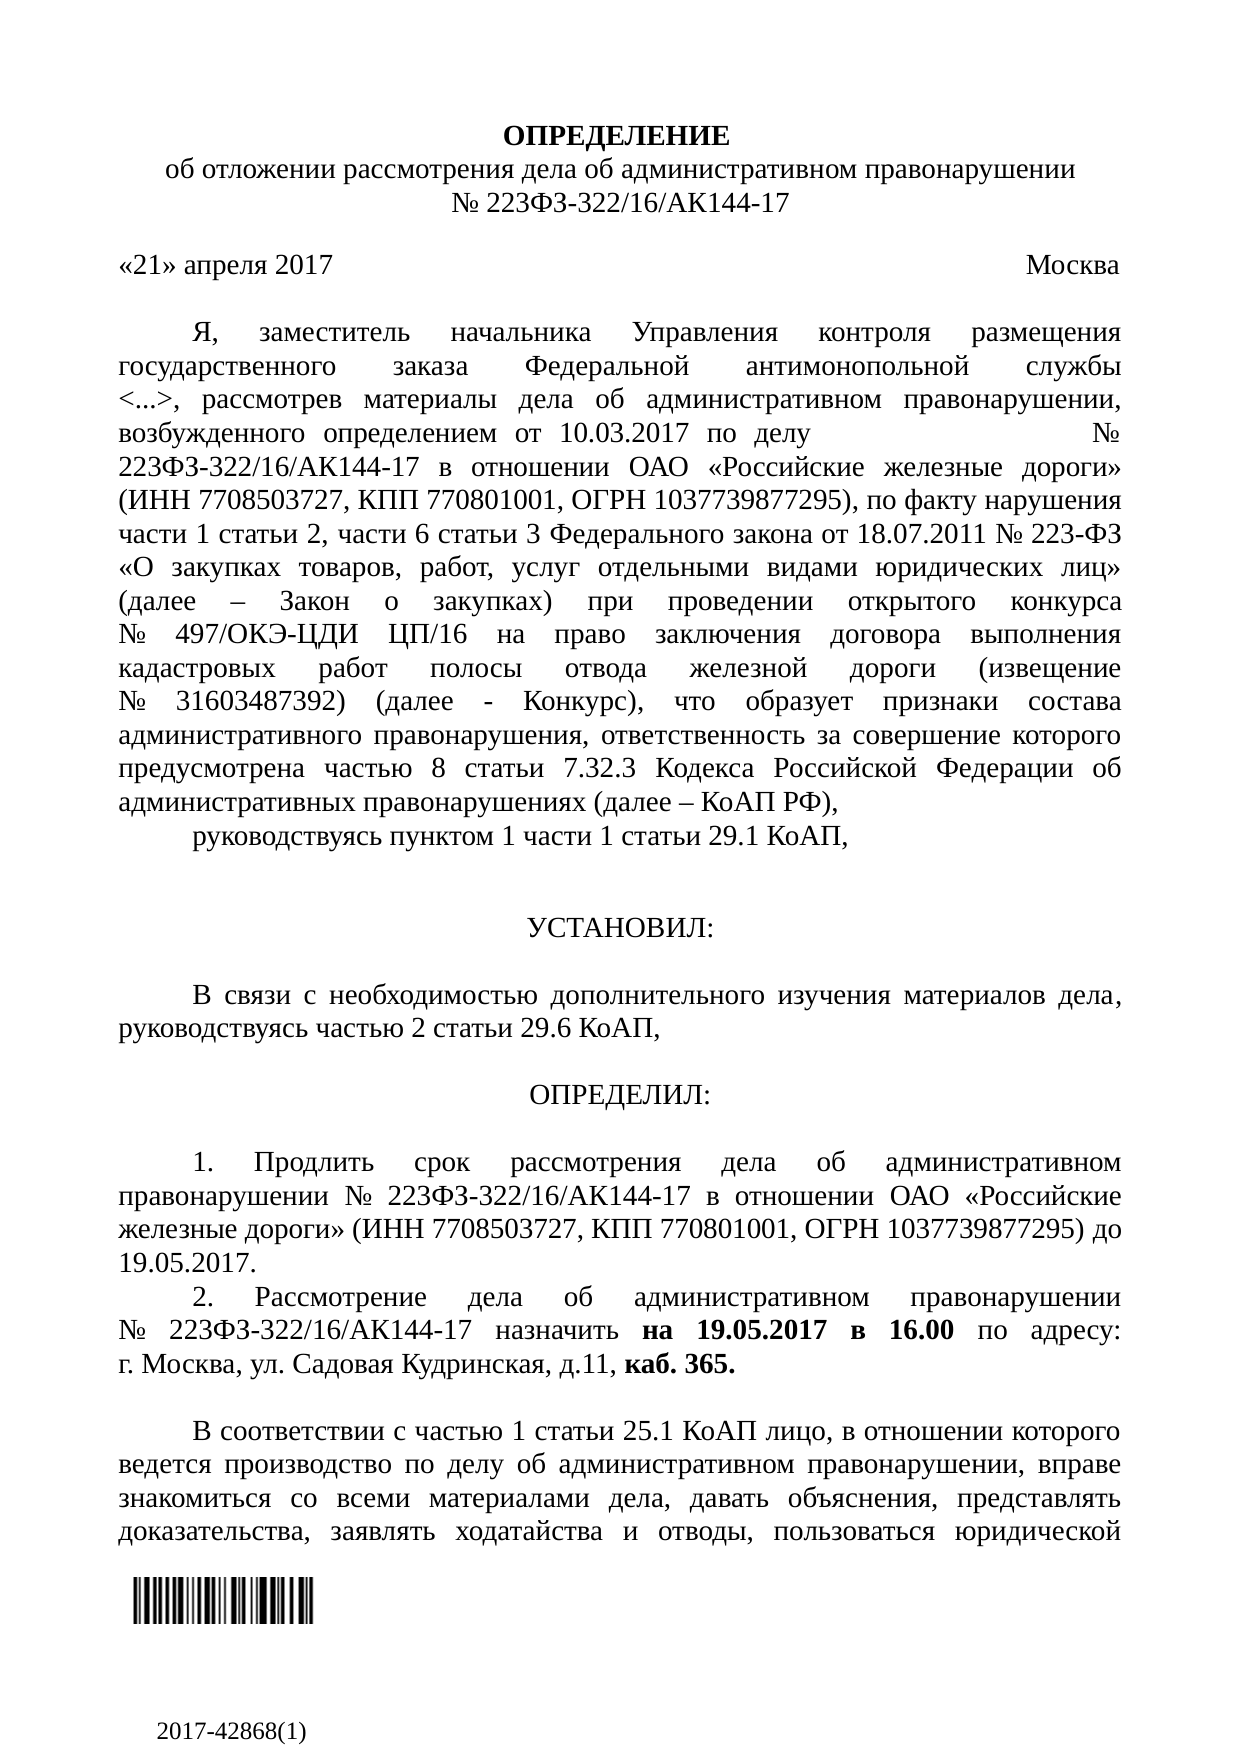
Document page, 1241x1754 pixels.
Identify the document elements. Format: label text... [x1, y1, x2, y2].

text В соответствии с частью 1 статьи 25.1 КоАП лицо, в отношении которого ведется производство по делу об административном правонарушении, вправе знакомиться со всеми материалами дела, давать объяснения, представлять доказательства, заявлять ходатайства и отводы, пользоваться юридической [118, 1413, 1122, 1547]
text УСТАНОВИЛ: [118, 910, 1122, 943]
text руководствуясь пунктом 1 части 1 статьи 29.1 КоАП, [118, 818, 1122, 851]
text об отложении рассмотрения дела об административном правонарушении № 223ФЗ-322/16/АК144-17 [118, 152, 1122, 219]
text «21» апреля 2017 Москва [118, 247, 1122, 281]
text 1. Продлить срок рассмотрения дела об административном правонарушении № 223ФЗ-322/16/АК144-17 в отношении ОАО «Российские железные дороги» (ИНН 7708503727, КПП 770801001, ОГРН 1037739877295) до 19.05.2017. [118, 1144, 1122, 1279]
picture [118, 1577, 331, 1624]
text В связи с необходимостью дополнительного изучения материалов дела, руководствуясь частью 2 статьи 29.6 КоАП, [118, 977, 1122, 1044]
text ОПРЕДЕЛЕНИЕ [118, 118, 1122, 152]
text 2. Рассмотрение дела об административном правонарушении № 223ФЗ-322/16/АК144-17 назначить на 19.05.2017 в 16.00 по адресу: г. Москва, ул. Садовая Кудринская, д.11, каб. 365. [118, 1279, 1122, 1379]
text ОПРЕДЕЛИЛ: [118, 1077, 1122, 1111]
text Я, заместитель начальника Управления контроля размещения государственного заказа Федеральной антимонопольной службы <...>, рассмотрев материалы дела об административном правонарушении, возбужденного определением от 10.03.2017 по делу № 223ФЗ-322/16/АК144-17 в отношении ОАО «Российские железные дороги» (ИНН 7708503727, КПП 770801001, ОГРН 1037739877295), по факту нарушения части 1 статьи 2, части 6 статьи 3 Федерального закона от 18.07.2011 № 223-ФЗ «О закупках товаров, работ, услуг отдельными видами юридических лиц» (далее – Закон о закупках) при проведении открытого конкурса № 497/ОКЭ-ЦДИ ЦП/16 на право заключения договора выполнения кадастровых работ полосы отвода железной дороги (извещение № 31603487392) (далее - Конкурс), что образует признаки состава административного правонарушения, ответственность за совершение которого предусмотрена частью 8 статьи 7.32.3 Кодекса Российской Федерации об административных правонарушениях (далее – КоАП РФ), [118, 314, 1122, 818]
